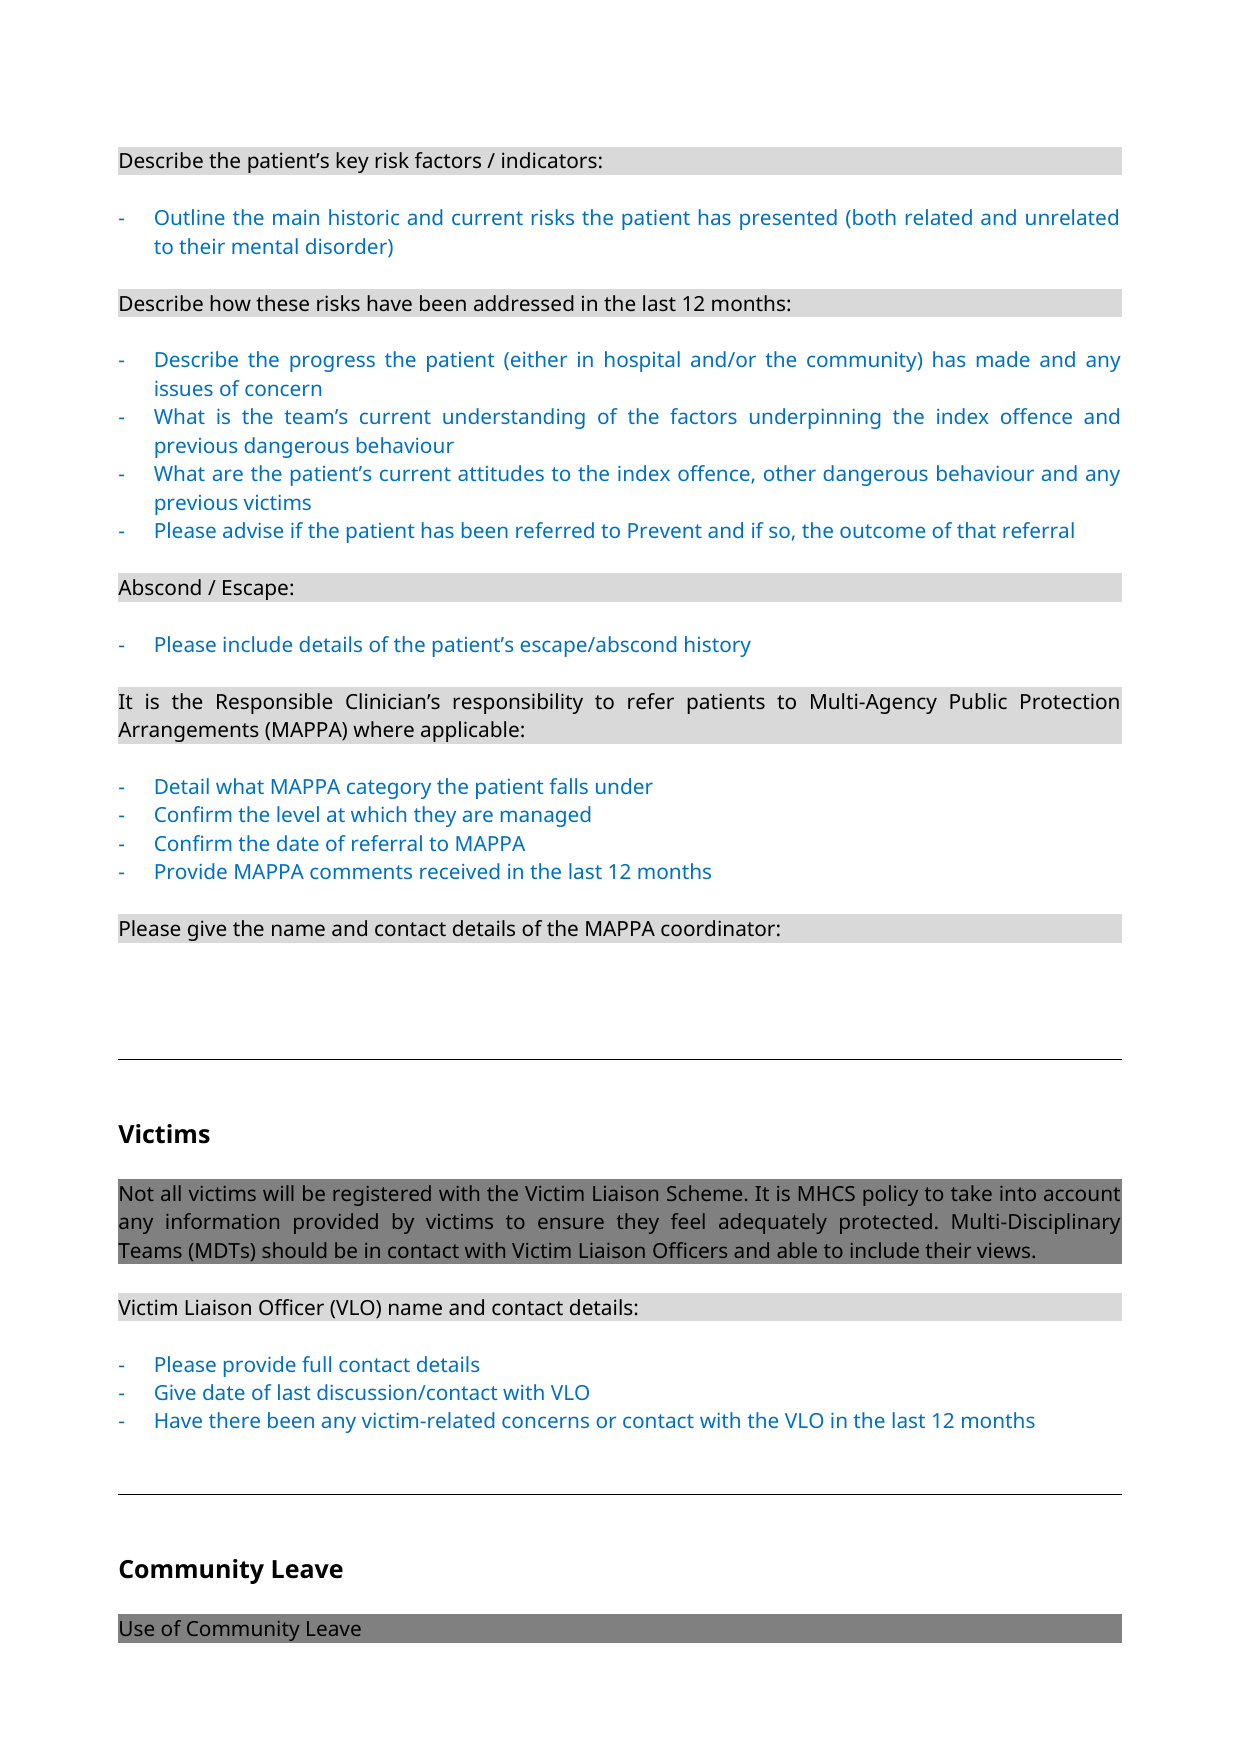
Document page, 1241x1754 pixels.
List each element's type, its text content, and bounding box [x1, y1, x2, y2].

text Victims [118, 1117, 1122, 1151]
text - Give date of last discussion/contact with VLO [118, 1378, 1122, 1407]
text Use of Community Leave [118, 1614, 1122, 1643]
text - Outline the main historic and current risks the patient has presented (both related and unrelated to their mental disorder) [118, 203, 1122, 260]
text Not all victims will be registered with the Victim Liaison Scheme. It is MHCS policy to take into account any information provided by victims to ensure they feel adequately protected. Multi-Disciplinary Teams (MDTs) should be in contact with Victim Liaison Officers and able to include their views. [118, 1179, 1122, 1264]
text Describe how these risks have been addressed in the last 12 months: [118, 289, 1122, 317]
text - What is the team’s current understanding of the factors underpinning the index offence and previous dangerous behaviour [118, 402, 1122, 459]
text - Confirm the date of referral to MAPPA [118, 829, 1122, 857]
text - Please provide full contact details [118, 1350, 1122, 1378]
text Describe the patient’s key risk factors / indicators: [118, 147, 1122, 175]
text - What are the patient’s current attitudes to the index offence, other dangerous behaviour and any previous victims [118, 459, 1122, 516]
text It is the Responsible Clinician’s responsibility to refer patients to Multi-Agency Public Protection Arrangements (MAPPA) where applicable: [118, 687, 1122, 744]
text - Describe the progress the patient (either in hospital and/or the community) has made and any issues of concern [118, 346, 1122, 402]
text - Please include details of the patient’s escape/abscond history [118, 630, 1122, 658]
text - Provide MAPPA comments received in the last 12 months [118, 857, 1122, 886]
text Community Leave [118, 1552, 1122, 1586]
text - Please advise if the patient has been referred to Prevent and if so, the outcome of that referral [118, 516, 1122, 545]
text Victim Liaison Officer (VLO) name and contact details: [118, 1293, 1122, 1321]
text Please give the name and contact details of the MAPPA coordinator: [118, 914, 1122, 943]
text - Have there been any victim-related concerns or contact with the VLO in the last 12 months [118, 1407, 1122, 1435]
text - Detail what MAPPA category the patient falls under [118, 772, 1122, 801]
text - Confirm the level at which they are managed [118, 801, 1122, 829]
text Abscond / Escape: [118, 573, 1122, 602]
